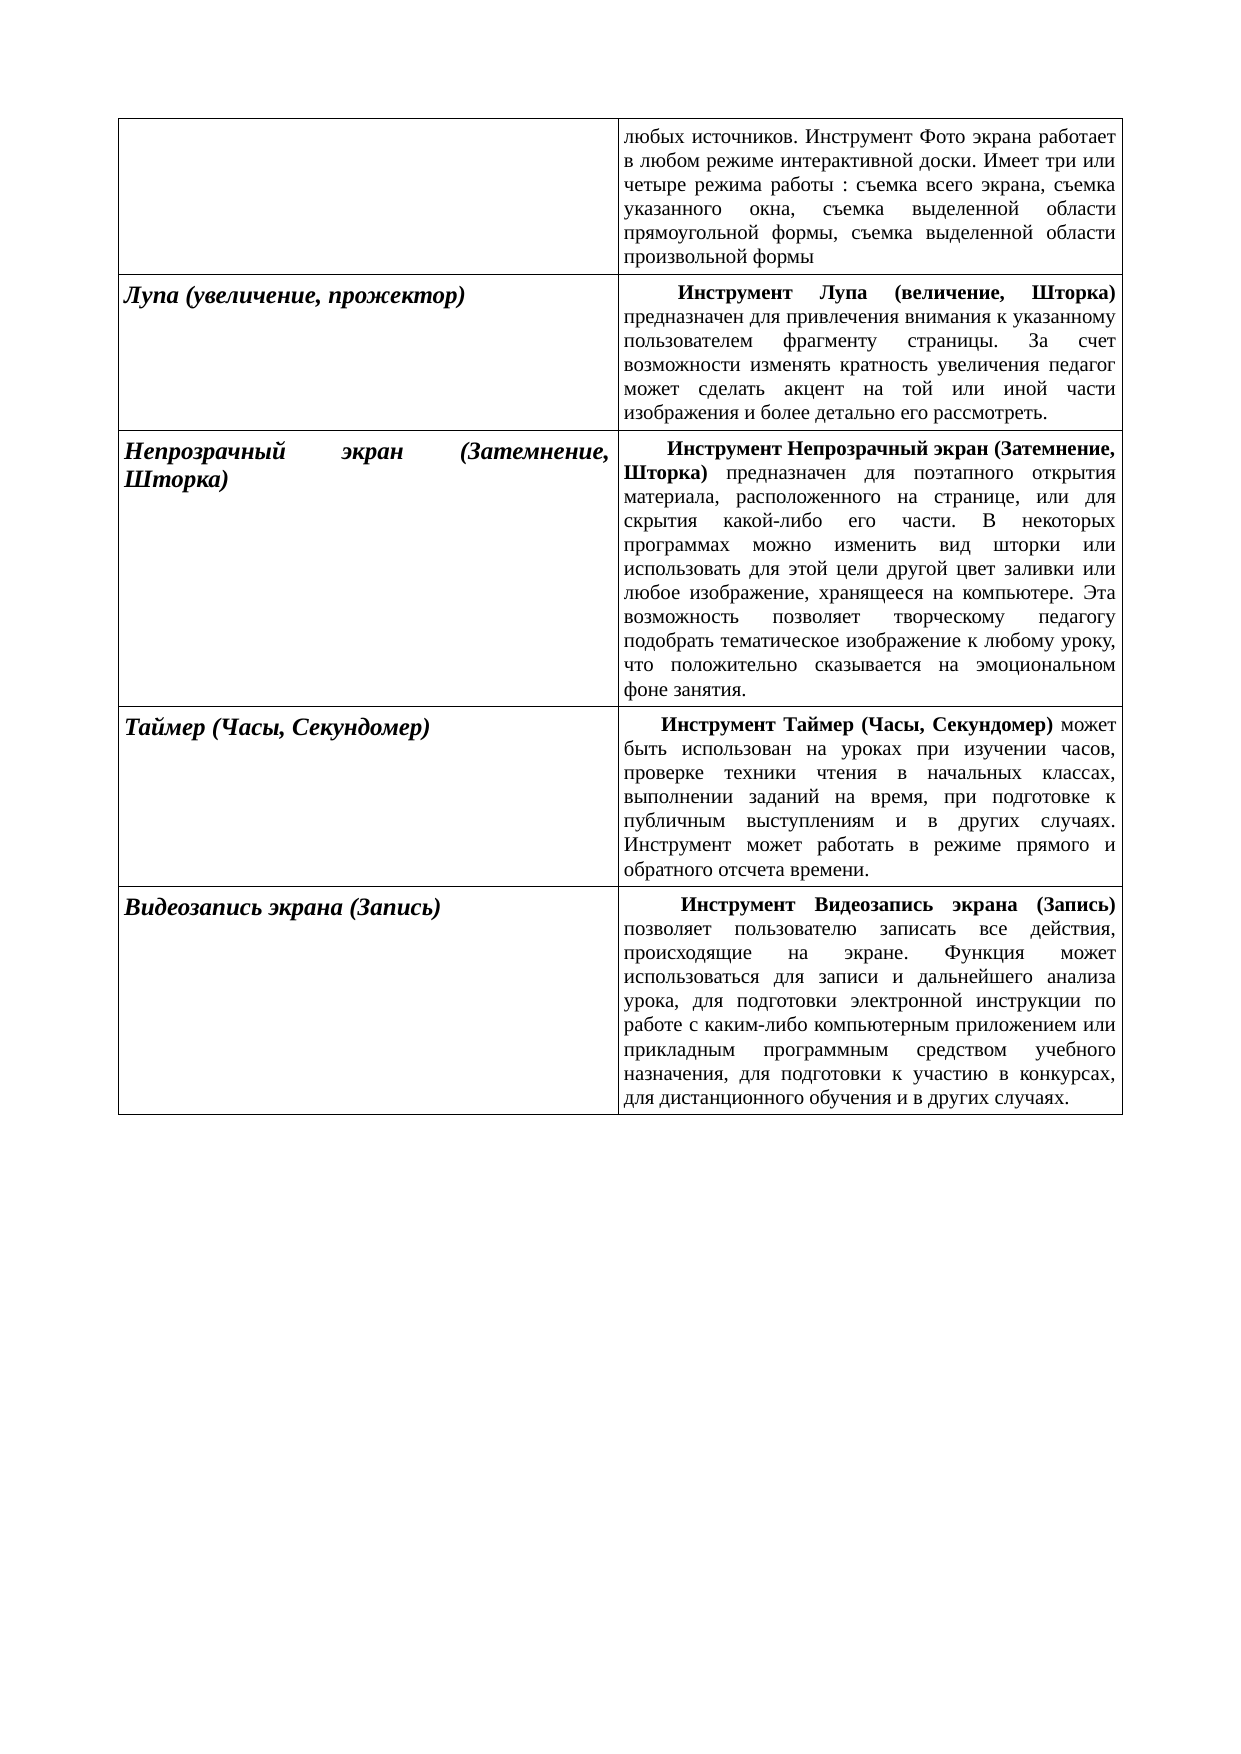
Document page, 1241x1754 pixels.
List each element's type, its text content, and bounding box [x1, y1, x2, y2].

table_cell Непрозрачный экран (Затемнение, Шторка) [119, 431, 618, 706]
table_cell Инструмент Таймер (Часы, Секундомер) может быть использован на уроках при изучении часов, проверке техники чтения в начальных классах, выполнении заданий на время, при подготовке к публичным выступлениям и в других случаях. Инструмент может работать в режиме прямого и обратного отсчета времени. [619, 707, 1122, 886]
table_cell Видеозапись экрана (Запись) [119, 887, 618, 1114]
table_cell Лупа (увеличение, прожектор) [119, 275, 618, 430]
table_cell Инструмент Видеозапись экрана (Запись) позволяет пользователю записать все действия, происходящие на экране. Функция может использоваться для записи и дальнейшего анализа урока, для подготовки электронной инструкции по работе с каким-либо компьютерным приложением или прикладным программным средством учебного назначения, для подготовки к участию в конкурсах, для дистанционного обучения и в других случаях. [619, 887, 1122, 1114]
table_cell [119, 119, 618, 274]
table_cell Инструмент Непрозрачный экран (Затемнение, Шторка) предназначен для поэтапного открытия материала, расположенного на странице, или для скрытия какой-либо его части. В некоторых программах можно изменить вид шторки или использовать для этой цели другой цвет заливки или любое изображение, хранящееся на компьютере. Эта возможность позволяет творческому педагогу подобрать тематическое изображение к любому уроку, что положительно сказывается на эмоциональном фоне занятия. [619, 431, 1122, 706]
table_cell Инструмент Лупа (величение, Шторка) предназначен для привлечения внимания к указанному пользователем фрагменту страницы. За счет возможности изменять кратность увеличения педагог может сделать акцент на той или иной части изображения и более детально его рассмотреть. [619, 275, 1122, 430]
table_cell Таймер (Часы, Секундомер) [119, 707, 618, 886]
table_cell любых источников. Инструмент Фото экрана работает в любом режиме интерактивной доски. Имеет три или четыре режима работы : съемка всего экрана, съемка указанного окна, съемка выделенной области прямоугольной формы, съемка выделенной области произвольной формы [619, 119, 1122, 274]
